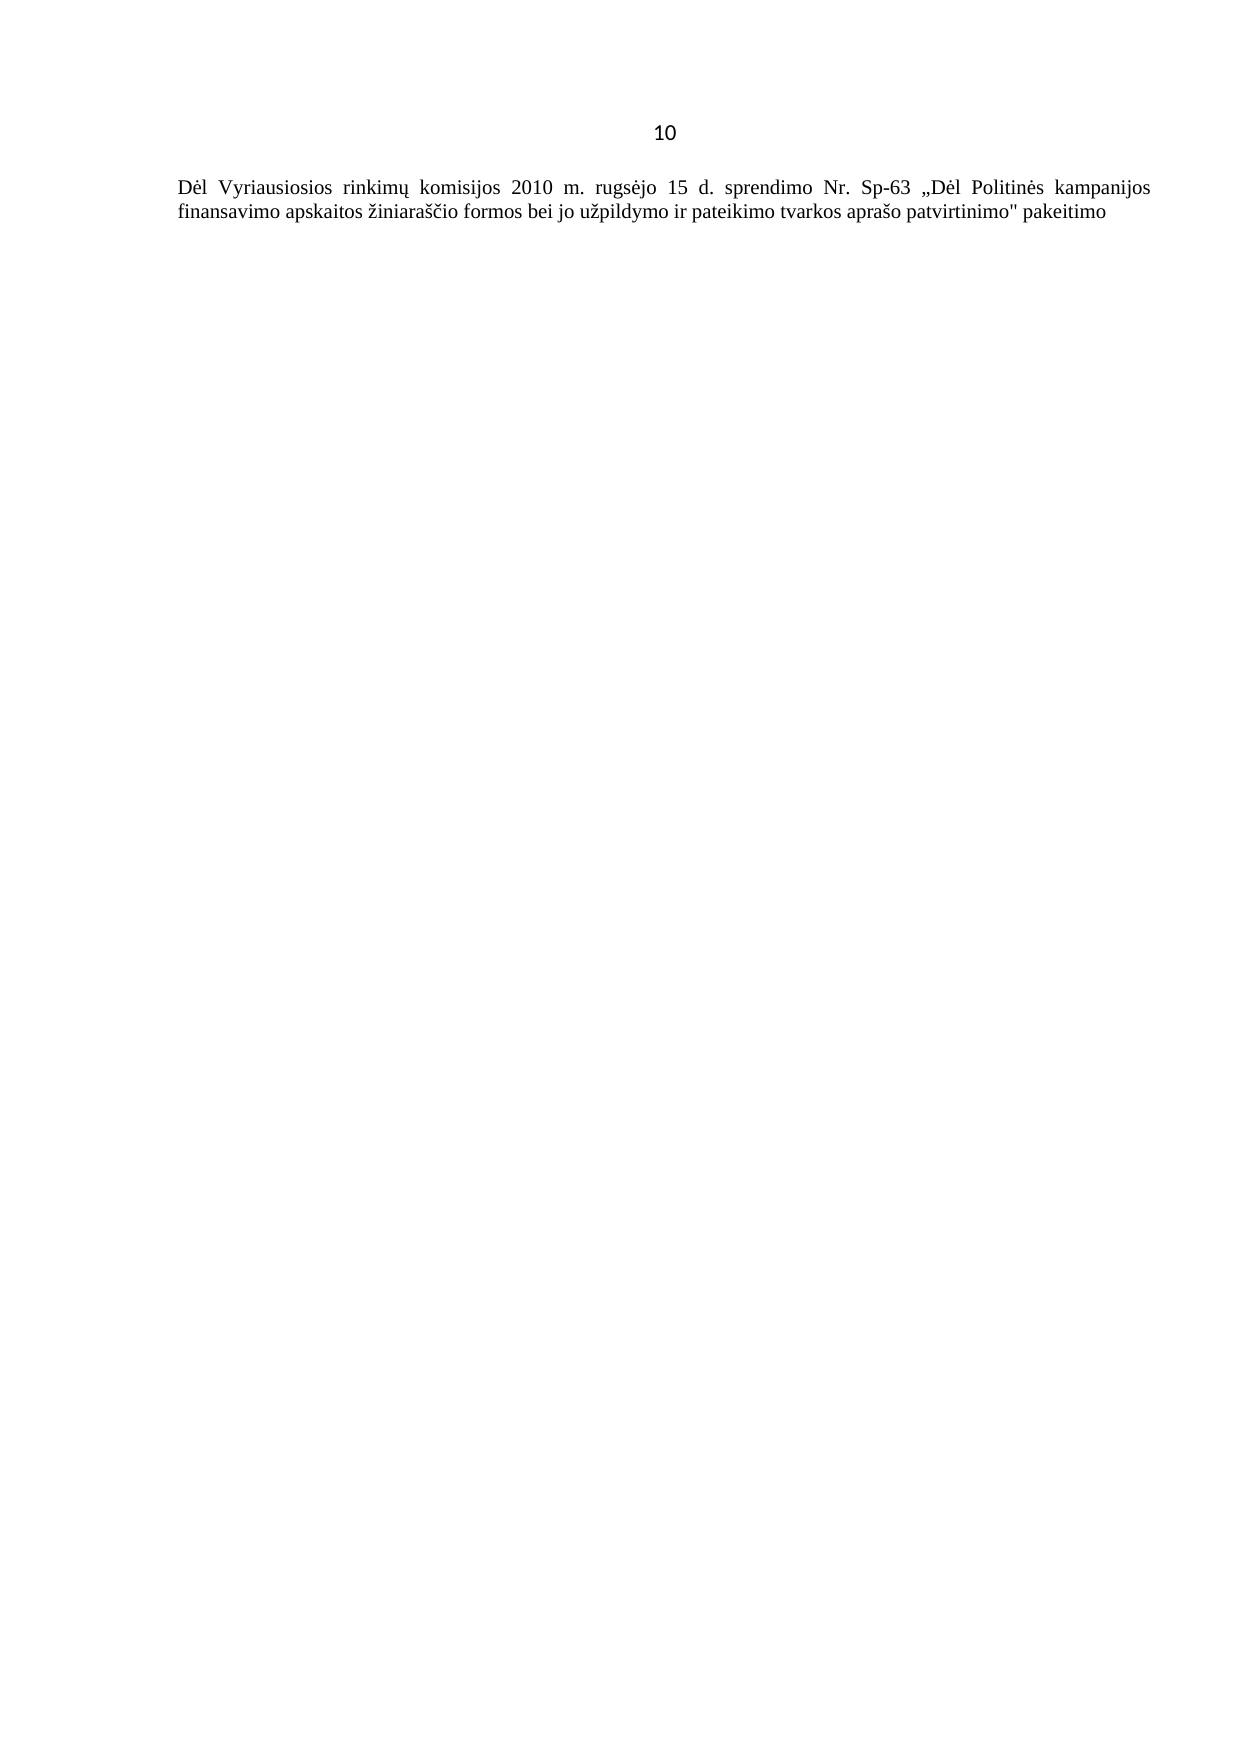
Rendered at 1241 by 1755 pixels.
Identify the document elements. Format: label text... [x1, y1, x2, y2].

text Dėl Vyriausiosios rinkimų komisijos 2010 m. rugsėjo 15 d. sprendimo Nr. Sp-63 „Dėl Politinės kampanijos finansavimo apskaitos žiniaraščio formos bei jo užpildymo ir pateikimo tvarkos aprašo patvirtinimo" pakeitimo [177, 175, 1152, 223]
